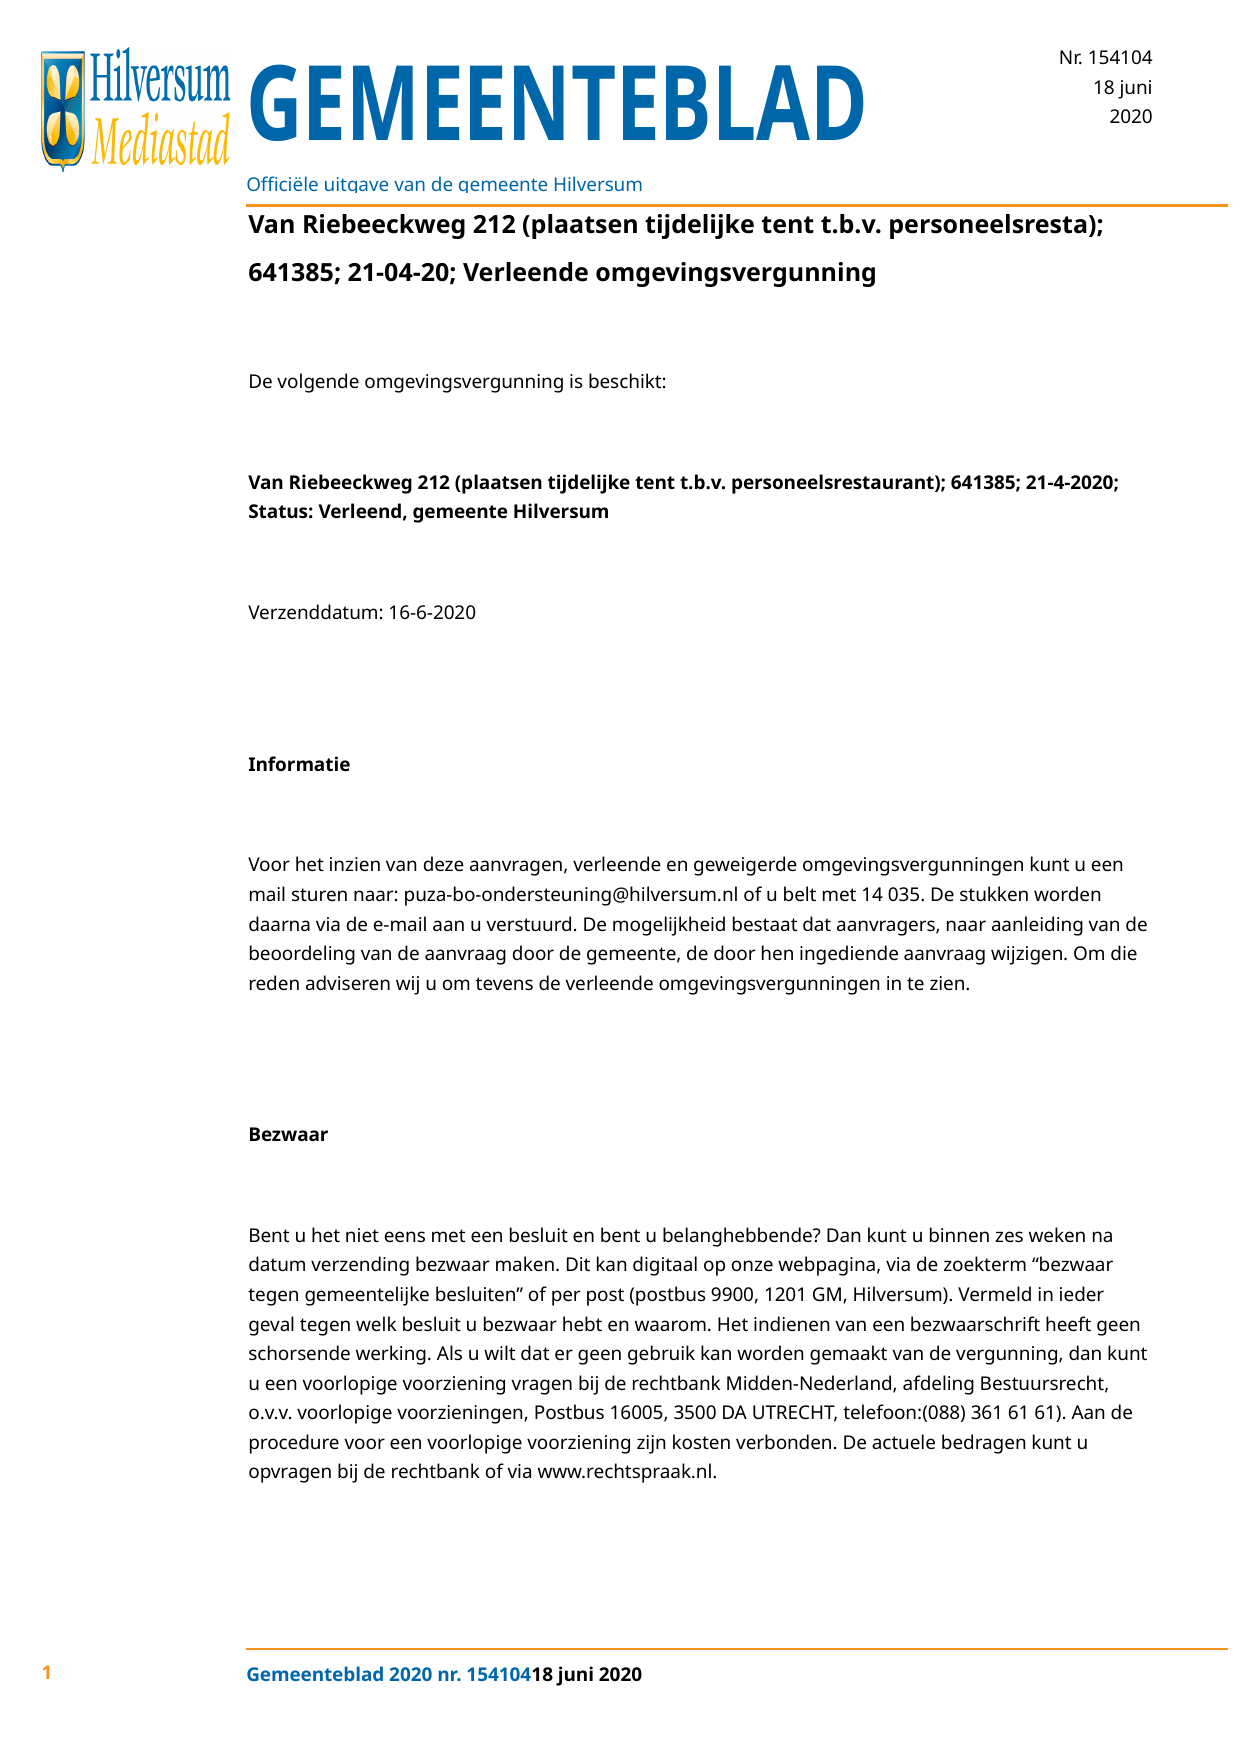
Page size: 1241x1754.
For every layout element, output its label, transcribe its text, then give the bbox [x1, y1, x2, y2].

text Van Riebeeckweg 212 (plaatsen tijdelijke tent t.b.v. personeelsrestaurant); 641385; 21-4-2020; Status: Verleend, gemeente Hilversum [248, 469, 1152, 524]
text Van Riebeeckweg 212 (plaatsen tijdelijke tent t.b.v. personeelsresta); 641385; 21-04-20; Verleende omgevingsvergunning [248, 207, 1152, 288]
text Bent u het niet eens met een besluit en bent u belanghebbende? Dan kunt u binnen zes weken na datum verzending bezwaar maken. Dit kan digitaal op onze webpagina, via de zoekterm “bezwaar tegen gemeentelijke besluiten” of per post (postbus 9900, 1201 GM, Hilversum). Vermeld in ieder geval tegen welk besluit u bezwaar hebt en waarom. Het indienen van een bezwaarschrift heeft geen schorsende werking. Als u wilt dat er geen gebruik kan worden gemaakt van de vergunning, dan kunt u een voorlopige voorziening vragen bij de rechtbank Midden-Nederland, afdeling Bestuursrecht, o.v.v. voorlopige voorzieningen, Postbus 16005, 3500 DA UTRECHT, telefoon:(088) 361 61 61). Aan de procedure voor een voorlopige voorziening zijn kosten verbonden. De actuele bedragen kunt u opvragen bij de rechtbank of via www.rechtspraak.nl. [248, 1222, 1152, 1484]
text Informatie [248, 751, 1152, 777]
text Bezwaar [248, 1121, 1152, 1147]
text De volgende omgevingsvergunning is beschikt: [248, 368, 1152, 394]
text Verzenddatum: 16-6-2020 [248, 599, 1152, 625]
picture [41, 47, 231, 172]
text Voor het inzien van deze aanvragen, verleende en geweigerde omgevingsvergunningen kunt u een mail sturen naar: puza-bo-ondersteuning@hilversum.nl of u belt met 14 035. De stukken worden daarna via de e-mail aan u verstuurd. De mogelijkheid bestaat dat aanvragers, naar aanleiding van de beoordeling van de aanvraag door de gemeente, de door hen ingediende aanvraag wijzigen. Om die reden adviseren wij u om tevens de verleende omgevingsvergunningen in te zien. [248, 852, 1152, 996]
